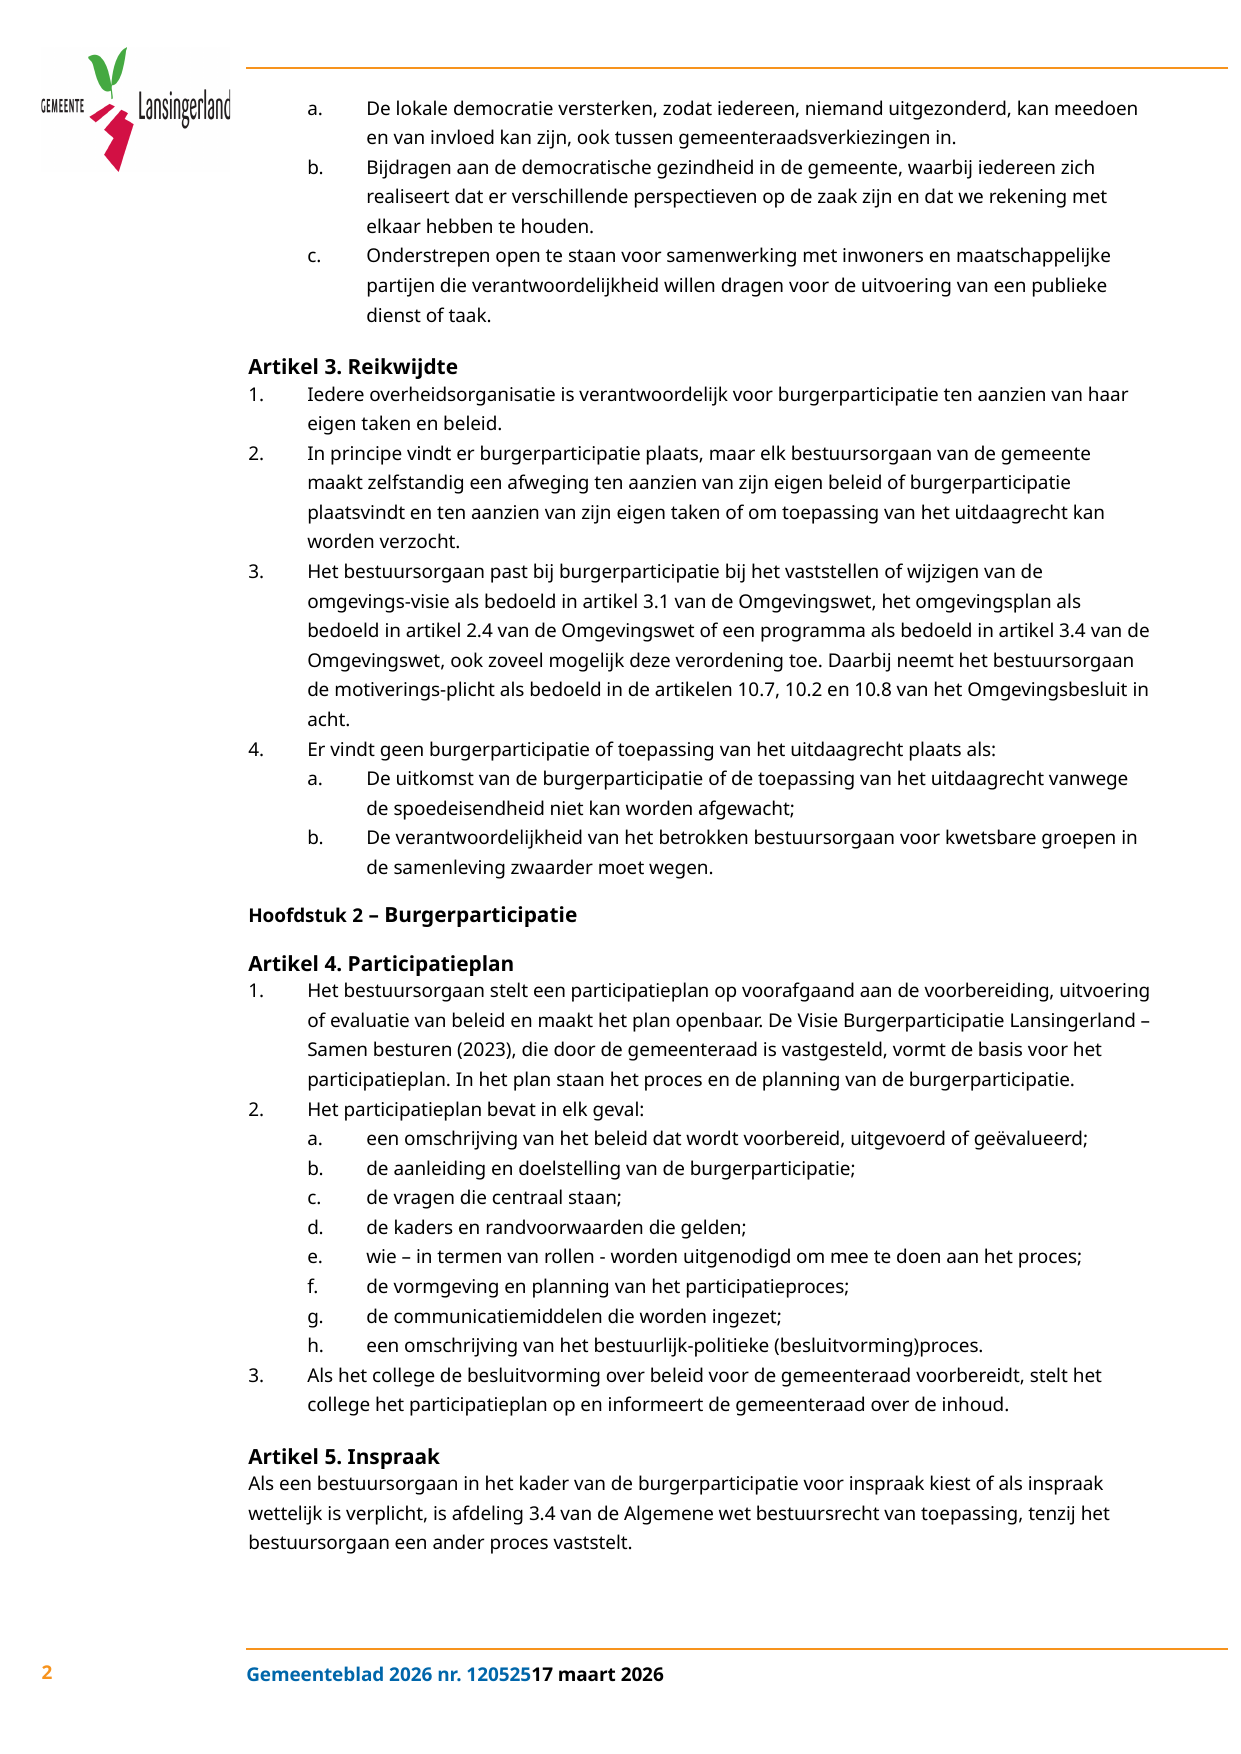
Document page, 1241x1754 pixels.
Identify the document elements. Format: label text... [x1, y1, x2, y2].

list Er vindt geen burgerparticipatie of toepassing van het uitdaagrecht plaats als: [248, 736, 1152, 761]
text Hoofdstuk 2 – Burgerparticipatie [248, 900, 1152, 928]
text Artikel 4. Participatieplan [248, 949, 1152, 977]
list De verantwoordelijkheid van het betrokken bestuursorgaan voor kwetsbare groepen in de samenleving zwaarder moet wegen. [307, 824, 1152, 880]
list de kaders en randvoorwaarden die gelden; [307, 1214, 1152, 1240]
list Onderstrepen open te staan voor samenwerking met inwoners en maatschappelijke partijen die verantwoordelijkheid willen dragen voor de uitvoering van een publieke dienst of taak. [307, 243, 1152, 328]
text Als een bestuursorgaan in het kader van de burgerparticipatie voor inspraak kiest of als inspraak wettelijk is verplicht, is afdeling 3.4 van de Algemene wet bestuursrecht van toepassing, tenzij het bestuursorgaan een ander proces vaststelt. [248, 1470, 1152, 1555]
list de aanleiding en doelstelling van de burgerparticipatie; [307, 1155, 1152, 1181]
list Het bestuursorgaan past bij burgerparticipatie bij het vaststellen of wijzigen van de omgevings-visie als bedoeld in artikel 3.1 van de Omgevingswet, het omgevingsplan als bedoeld in artikel 2.4 van de Omgevingswet of een programma als bedoeld in artikel 3.4 van de Omgevingswet, ook zoveel mogelijk deze verordening toe. Daarbij neemt het bestuursorgaan de motiverings-plicht als bedoeld in de artikelen 10.7, 10.2 en 10.8 van het Omgevingsbesluit in acht. [248, 558, 1152, 732]
list Als het college de besluitvorming over beleid voor de gemeenteraad voorbereidt, stelt het college het participatieplan op en informeert de gemeenteraad over de inhoud. [248, 1362, 1152, 1417]
picture [41, 47, 231, 172]
list de vormgeving en planning van het participatieproces; [307, 1273, 1152, 1299]
list De uitkomst van de burgerparticipatie of de toepassing van het uitdaagrecht vanwege de spoedeisendheid niet kan worden afgewacht; [307, 765, 1152, 821]
list De lokale democratie versterken, zodat iedereen, niemand uitgezonderd, kan meedoen en van invloed kan zijn, ook tussen gemeenteraadsverkiezingen in. [307, 95, 1152, 150]
list de vragen die centraal staan; [307, 1184, 1152, 1210]
text Artikel 3. Reikwijdte [248, 352, 1152, 381]
list een omschrijving van het bestuurlijk-politieke (besluitvorming)proces. [307, 1332, 1152, 1358]
list wie – in termen van rollen - worden uitgenodigd om mee te doen aan het proces; [307, 1244, 1152, 1269]
list een omschrijving van het beleid dat wordt voorbereid, uitgevoerd of geëvalueerd; [307, 1125, 1152, 1151]
list In principe vindt er burgerparticipatie plaats, maar elk bestuursorgaan van de gemeente maakt zelfstandig een afweging ten aanzien van zijn eigen beleid of burgerparticipatie plaatsvindt en ten aanzien van zijn eigen taken of om toepassing van het uitdaagrecht kan worden verzocht. [248, 440, 1152, 554]
list Het participatieplan bevat in elk geval: [248, 1096, 1152, 1121]
list Bijdragen aan de democratische gezindheid in de gemeente, waarbij iedereen zich realiseert dat er verschillende perspectieven op de zaak zijn en dat we rekening met elkaar hebben te houden. [307, 154, 1152, 239]
list de communicatiemiddelen die worden ingezet; [307, 1303, 1152, 1328]
text Artikel 5. Inspraak [248, 1442, 1152, 1470]
list Iedere overheidsorganisatie is verantwoordelijk voor burgerparticipatie ten aanzien van haar eigen taken en beleid. [248, 381, 1152, 436]
list Het bestuursorgaan stelt een participatieplan op voorafgaand aan de voorbereiding, uitvoering of evaluatie van beleid en maakt het plan openbaar. De Visie Burgerparticipatie Lansingerland – Samen besturen (2023), die door de gemeenteraad is vastgesteld, vormt de basis voor het participatieplan. In het plan staan het proces en de planning van de burgerparticipatie. [248, 977, 1152, 1092]
